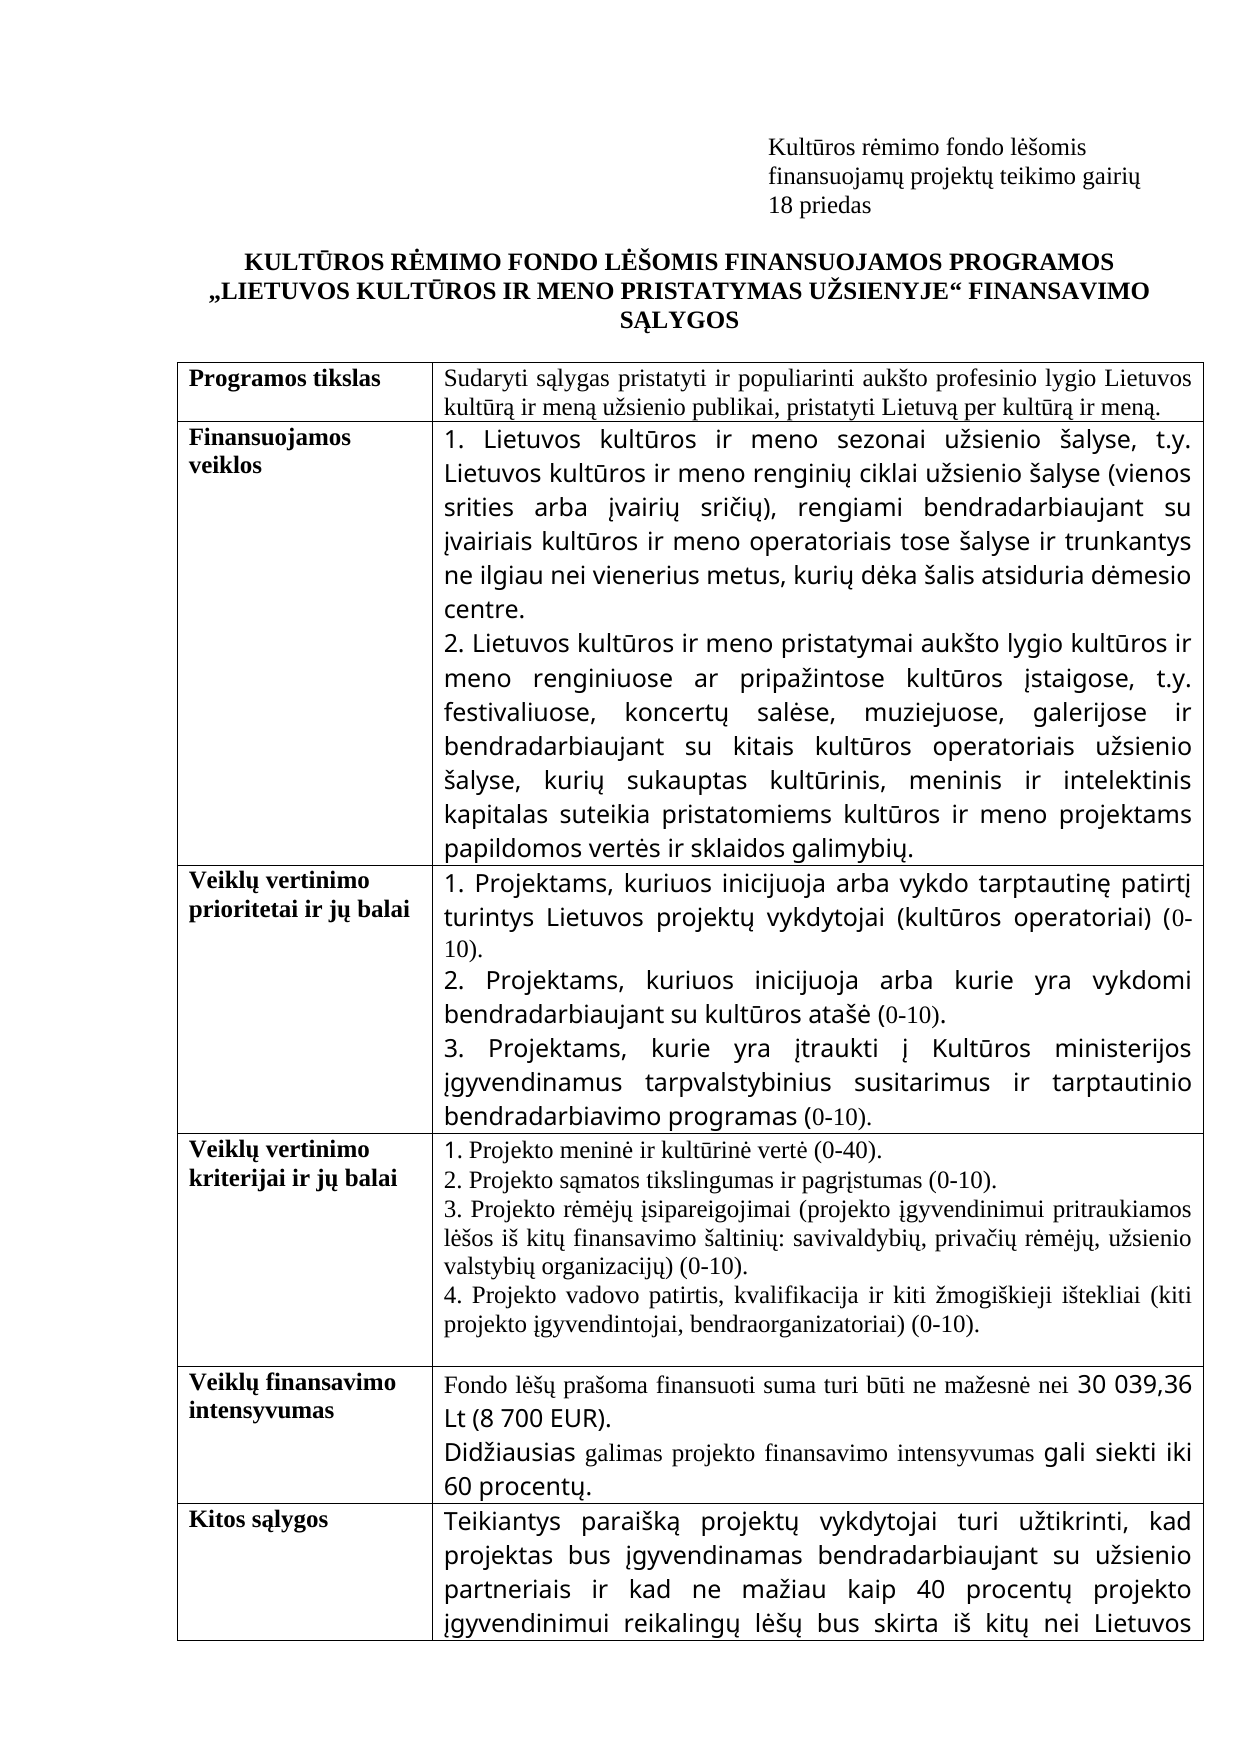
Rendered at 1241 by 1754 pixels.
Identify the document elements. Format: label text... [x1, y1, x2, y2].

table_cell 1. Lietuvos kultūros ir meno sezonai užsienio šalyse, t.y. Lietuvos kultūros ir meno renginių ciklai užsienio šalyse (vienos srities arba įvairių sričių), rengiami bendradarbiaujant su įvairiais kultūros ir meno operatoriais tose šalyse ir trunkantys ne ilgiau nei vienerius metus, kurių dėka šalis atsiduria dėmesio centre. 2. Lietuvos kultūros ir meno pristatymai aukšto lygio kultūros ir meno renginiuose ar pripažintose kultūros įstaigose, t.y. festivaliuose, koncertų salėse, muziejuose, galerijose ir bendradarbiaujant su kitais kultūros operatoriais užsienio šalyse, kurių sukauptas kultūrinis, meninis ir intelektinis kapitalas suteikia pristatomiems kultūros ir meno projektams papildomos vertės ir sklaidos galimybių. [433, 422, 1203, 864]
text KULTŪROS RĖMIMO FONDO LĖŠOMIS FINANSUOJAMOS PROGRAMOS „LIETUVOS KULTŪROS IR MENO PRISTATYMAS UŽSIENYJE“ FINANSAVIMO SĄLYGOS [177, 247, 1181, 333]
table_cell Kitos sąlygos [178, 1504, 432, 1640]
table_cell 1. Projektams, kuriuos inicijuoja arba vykdo tarptautinę patirtį turintys Lietuvos projektų vykdytojai (kultūros operatoriai) (0-10). 2. Projektams, kuriuos inicijuoja arba kurie yra vykdomi bendradarbiaujant su kultūros atašė (0-10). 3. Projektams, kurie yra įtraukti į Kultūros ministerijos įgyvendinamus tarpvalstybinius susitarimus ir tarptautinio bendradarbiavimo programas (0-10). [433, 866, 1203, 1133]
table_cell Veiklų vertinimo kriterijai ir jų balai [178, 1134, 432, 1366]
table_cell 1. Projekto meninė ir kultūrinė vertė (0-40). 2. Projekto sąmatos tikslingumas ir pagrįstumas (0-10). 3. Projekto rėmėjų įsipareigojimai (projekto įgyvendinimui pritraukiamos lėšos iš kitų finansavimo šaltinių: savivaldybių, privačių rėmėjų, užsienio valstybių organizacijų) (0-10). 4. Projekto vadovo patirtis, kvalifikacija ir kiti žmogiškieji ištekliai (kiti projekto įgyvendintojai, bendraorganizatoriai) (0-10). [433, 1134, 1203, 1366]
table_cell Veiklų finansavimo intensyvumas [178, 1367, 432, 1503]
table_cell Finansuojamos veiklos [178, 422, 432, 864]
table_cell Teikiantys paraišką projektų vykdytojai turi užtikrinti, kad projektas bus įgyvendinamas bendradarbiaujant su užsienio partneriais ir kad ne mažiau kaip 40 procentų projekto įgyvendinimui reikalingų lėšų bus skirta iš kitų nei Lietuvos [433, 1504, 1203, 1640]
text 18 priedas [768, 190, 1181, 218]
table_header Sudaryti sąlygas pristatyti ir populiarinti aukšto profesinio lygio Lietuvos kultūrą ir meną užsienio publikai, pristatyti Lietuvą per kultūrą ir meną. [433, 363, 1203, 421]
table_cell Veiklų vertinimo prioritetai ir jų balai [178, 866, 432, 1133]
text Kultūros rėmimo fondo lėšomis [768, 132, 1181, 161]
table_header Programos tikslas [178, 363, 432, 421]
text finansuojamų projektų teikimo gairių [768, 161, 1181, 190]
table_cell Fondo lėšų prašoma finansuoti suma turi būti ne mažesnė nei 30 039,36 Lt (8 700 EUR). Didžiausias galimas projekto finansavimo intensyvumas gali siekti iki 60 procentų. [433, 1367, 1203, 1503]
